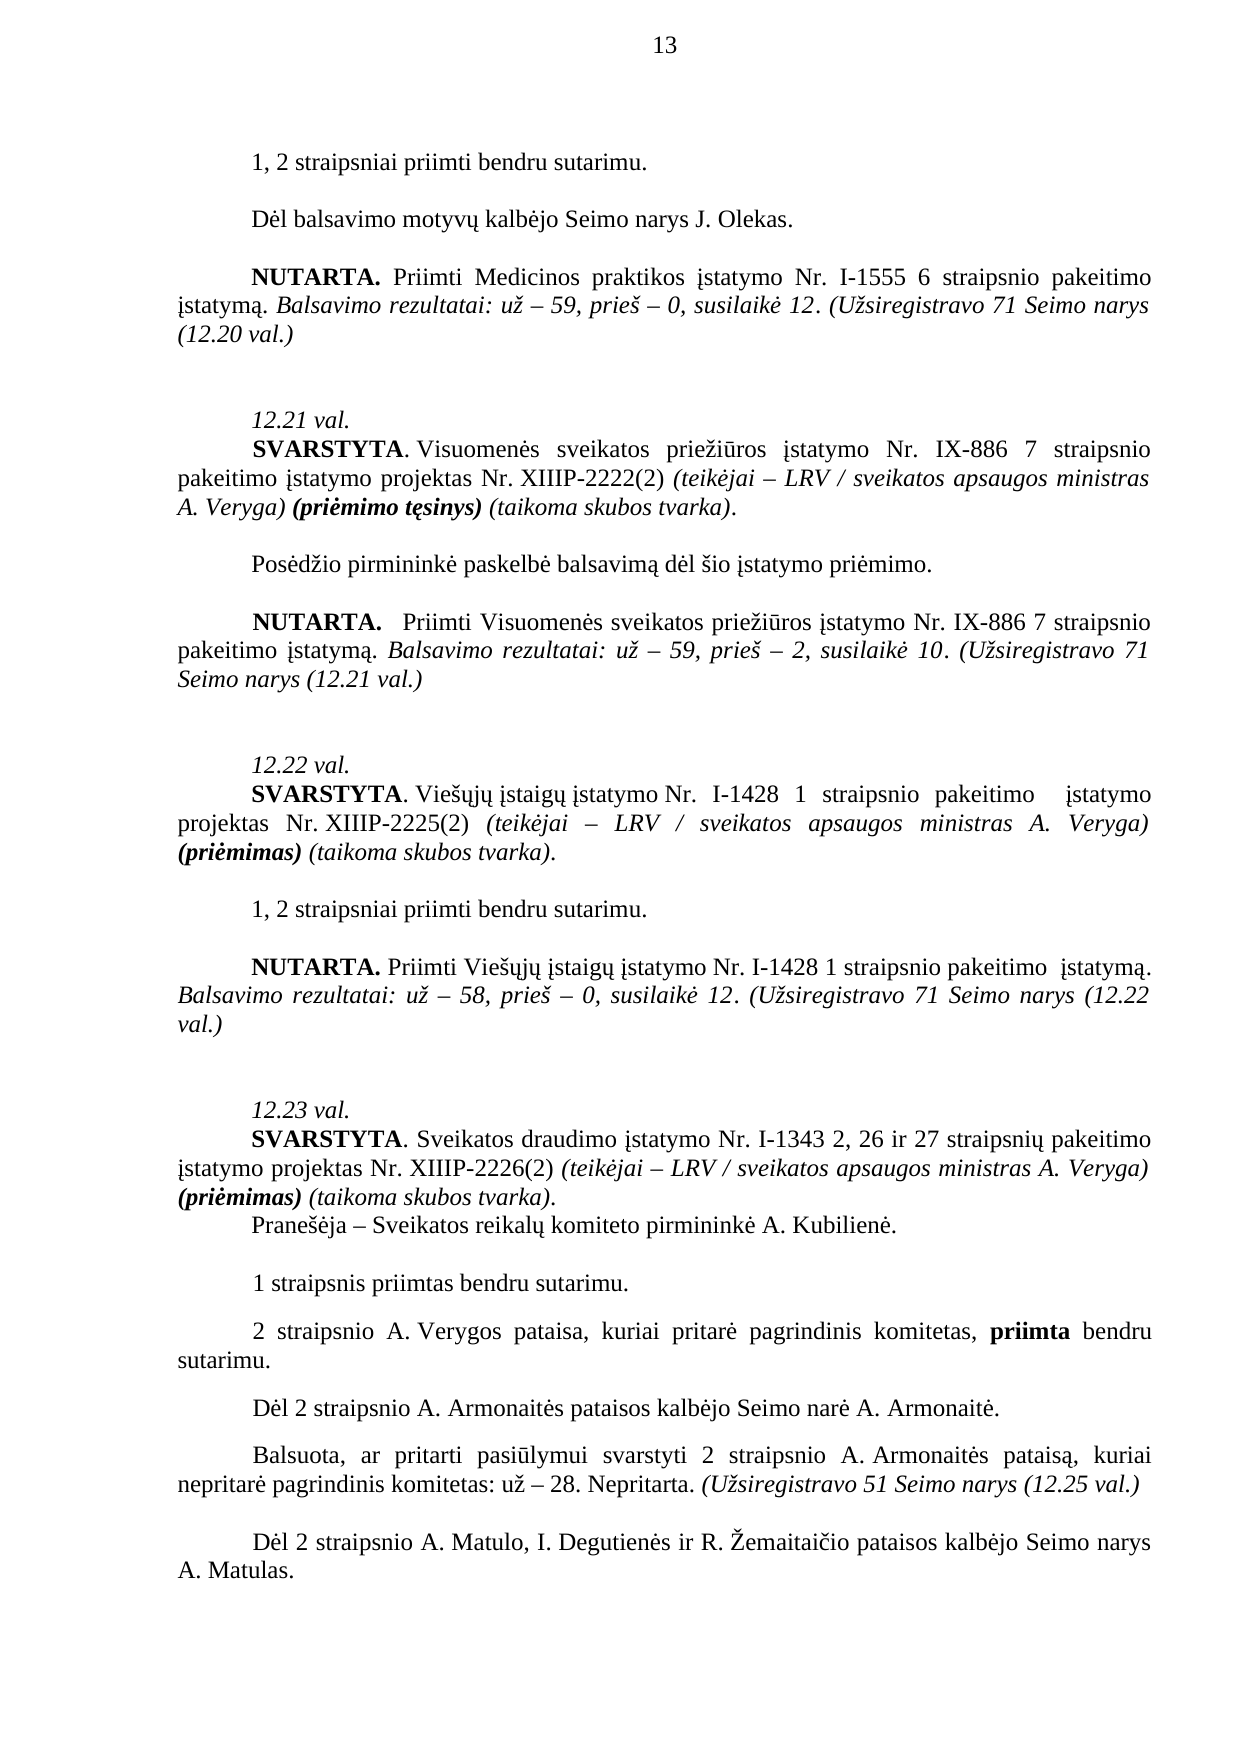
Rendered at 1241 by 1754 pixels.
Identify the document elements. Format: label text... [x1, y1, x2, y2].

text 1, 2 straipsniai priimti bendru sutarimu. [177, 147, 1152, 176]
text 2 straipsnio A. Verygos pataisa, kuriai pritarė pagrindinis komitetas, priimta bendru sutarimu. [177, 1316, 1152, 1373]
text Dėl 2 straipsnio A. Armonaitės pataisos kalbėjo Seimo narė A. Armonaitė. [177, 1393, 1152, 1421]
text 12.23 val. [177, 1096, 1152, 1124]
text 12.22 val. [177, 751, 1152, 779]
text NUTARTA. Priimti Visuomenės sveikatos priežiūros įstatymo Nr. IX-886 7 straipsnio pakeitimo įstatymą. Balsavimo rezultatai: už – 59, prieš – 2, susilaikė 10. (Užsiregistravo 71 Seimo narys (12.21 val.) [177, 607, 1152, 693]
text Pranešėja – Sveikatos reikalų komiteto pirmininkė A. Kubilienė. [177, 1211, 1152, 1239]
text SVARSTYTA. Visuomenės sveikatos priežiūros įstatymo Nr. IX-886 7 straipsnio pakeitimo įstatymo projektas Nr. XIIIP-2222(2) (teikėjai – LRV / sveikatos apsaugos ministras A. Veryga) (priėmimo tęsinys) (taikoma skubos tvarka). [177, 434, 1152, 521]
text NUTARTA. Priimti Viešųjų įstaigų įstatymo Nr. I-1428 1 straipsnio pakeitimo įstatymą. Balsavimo rezultatai: už – 58, prieš – 0, susilaikė 12. (Užsiregistravo 71 Seimo narys (12.22 val.) [177, 952, 1152, 1038]
text SVARSTYTA. Sveikatos draudimo įstatymo Nr. I-1343 2, 26 ir 27 straipsnių pakeitimo įstatymo projektas Nr. XIIIP-2226(2) (teikėjai – LRV / sveikatos apsaugos ministras A. Veryga) (priėmimas) (taikoma skubos tvarka). [177, 1124, 1152, 1211]
text Balsuota, ar pritarti pasiūlymui svarstyti 2 straipsnio A. Armonaitės pataisą, kuriai nepritarė pagrindinis komitetas: už – 28. Nepritarta. (Užsiregistravo 51 Seimo narys (12.25 val.) [177, 1441, 1152, 1498]
text 1, 2 straipsniai priimti bendru sutarimu. [177, 894, 1152, 923]
text 1 straipsnis priimtas bendru sutarimu. [177, 1268, 1152, 1297]
text Posėdžio pirmininkė paskelbė balsavimą dėl šio įstatymo priėmimo. [177, 549, 1152, 578]
text Dėl balsavimo motyvų kalbėjo Seimo narys J. Olekas. [177, 204, 1152, 233]
text Dėl 2 straipsnio A. Matulo, I. Degutienės ir R. Žemaitaičio pataisos kalbėjo Seimo narys A. Matulas. [177, 1527, 1152, 1584]
text NUTARTA. Priimti Medicinos praktikos įstatymo Nr. I-1555 6 straipsnio pakeitimo įstatymą. Balsavimo rezultatai: už – 59, prieš – 0, susilaikė 12. (Užsiregistravo 71 Seimo narys (12.20 val.) [177, 262, 1152, 348]
text SVARSTYTA. Viešųjų įstaigų įstatymo Nr. I-1428 1 straipsnio pakeitimo įstatymo projektas Nr. XIIIP-2225(2) (teikėjai – LRV / sveikatos apsaugos ministras A. Veryga) (priėmimas) (taikoma skubos tvarka). [177, 779, 1152, 866]
text 12.21 val. [177, 406, 1152, 434]
